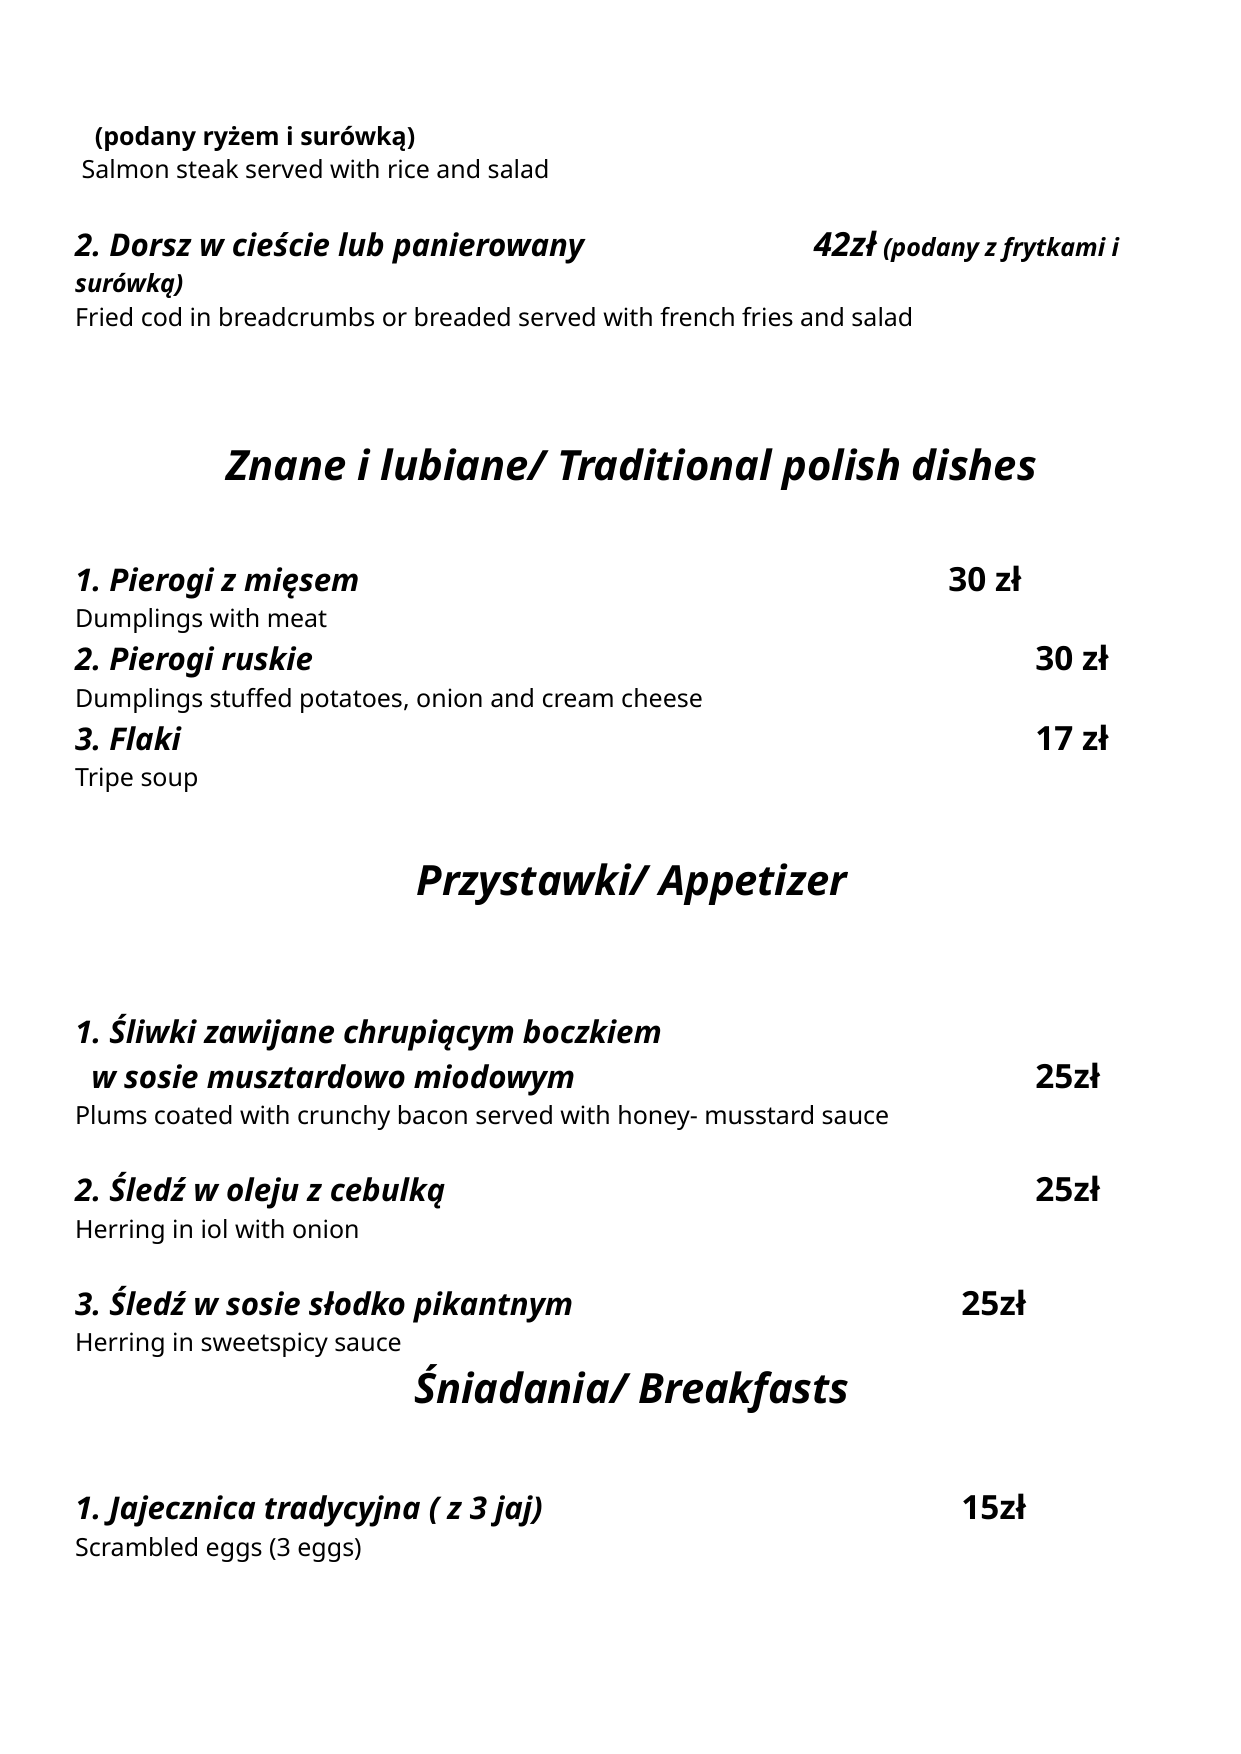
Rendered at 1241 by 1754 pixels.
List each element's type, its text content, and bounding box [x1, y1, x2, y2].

text Scrambled eggs (3 eggs) [75, 1529, 1193, 1563]
text Plums coated with crunchy bacon served with honey- musstard sauce [75, 1098, 1193, 1132]
text Herring in iol with onion [75, 1211, 1193, 1245]
text Tripe soup [75, 760, 1193, 794]
text Znane i lubiane/ Traditional polish dishes [75, 436, 1193, 493]
text Salmon steak served with rice and salad [75, 152, 1193, 186]
text (podany ryżem i surówką) [75, 118, 1193, 152]
text 2. Dorsz w cieście lub panierowany 42zł (podany z frytkami i surówką) [75, 220, 1193, 300]
text Fried cod in breadcrumbs or breaded served with french fries and salad [75, 300, 1193, 334]
text Przystawki/ Appetizer [75, 851, 1193, 908]
text Herring in sweetspicy sauce [75, 1325, 1193, 1359]
text 1. Pierogi z mięsem 30 zł [75, 556, 1193, 601]
text Śniadania/ Breakfasts [75, 1359, 1193, 1416]
text 2. Pierogi ruskie 30 zł [75, 635, 1193, 681]
text 2. Śledź w oleju z cebulką 25zł [75, 1166, 1193, 1211]
text 1. Jajecznica tradycyjna ( z 3 jaj) 15zł [75, 1484, 1193, 1529]
text 3. Śledź w sosie słodko pikantnym 25zł [75, 1279, 1193, 1325]
text Dumplings stuffed potatoes, onion and cream cheese [75, 681, 1193, 714]
text 3. Flaki 17 zł [75, 714, 1193, 760]
text 1. Śliwki zawijane chrupiącym boczkiem w sosie musztardowo miodowym 25zł [75, 1010, 1193, 1098]
text Dumplings with meat [75, 601, 1193, 635]
